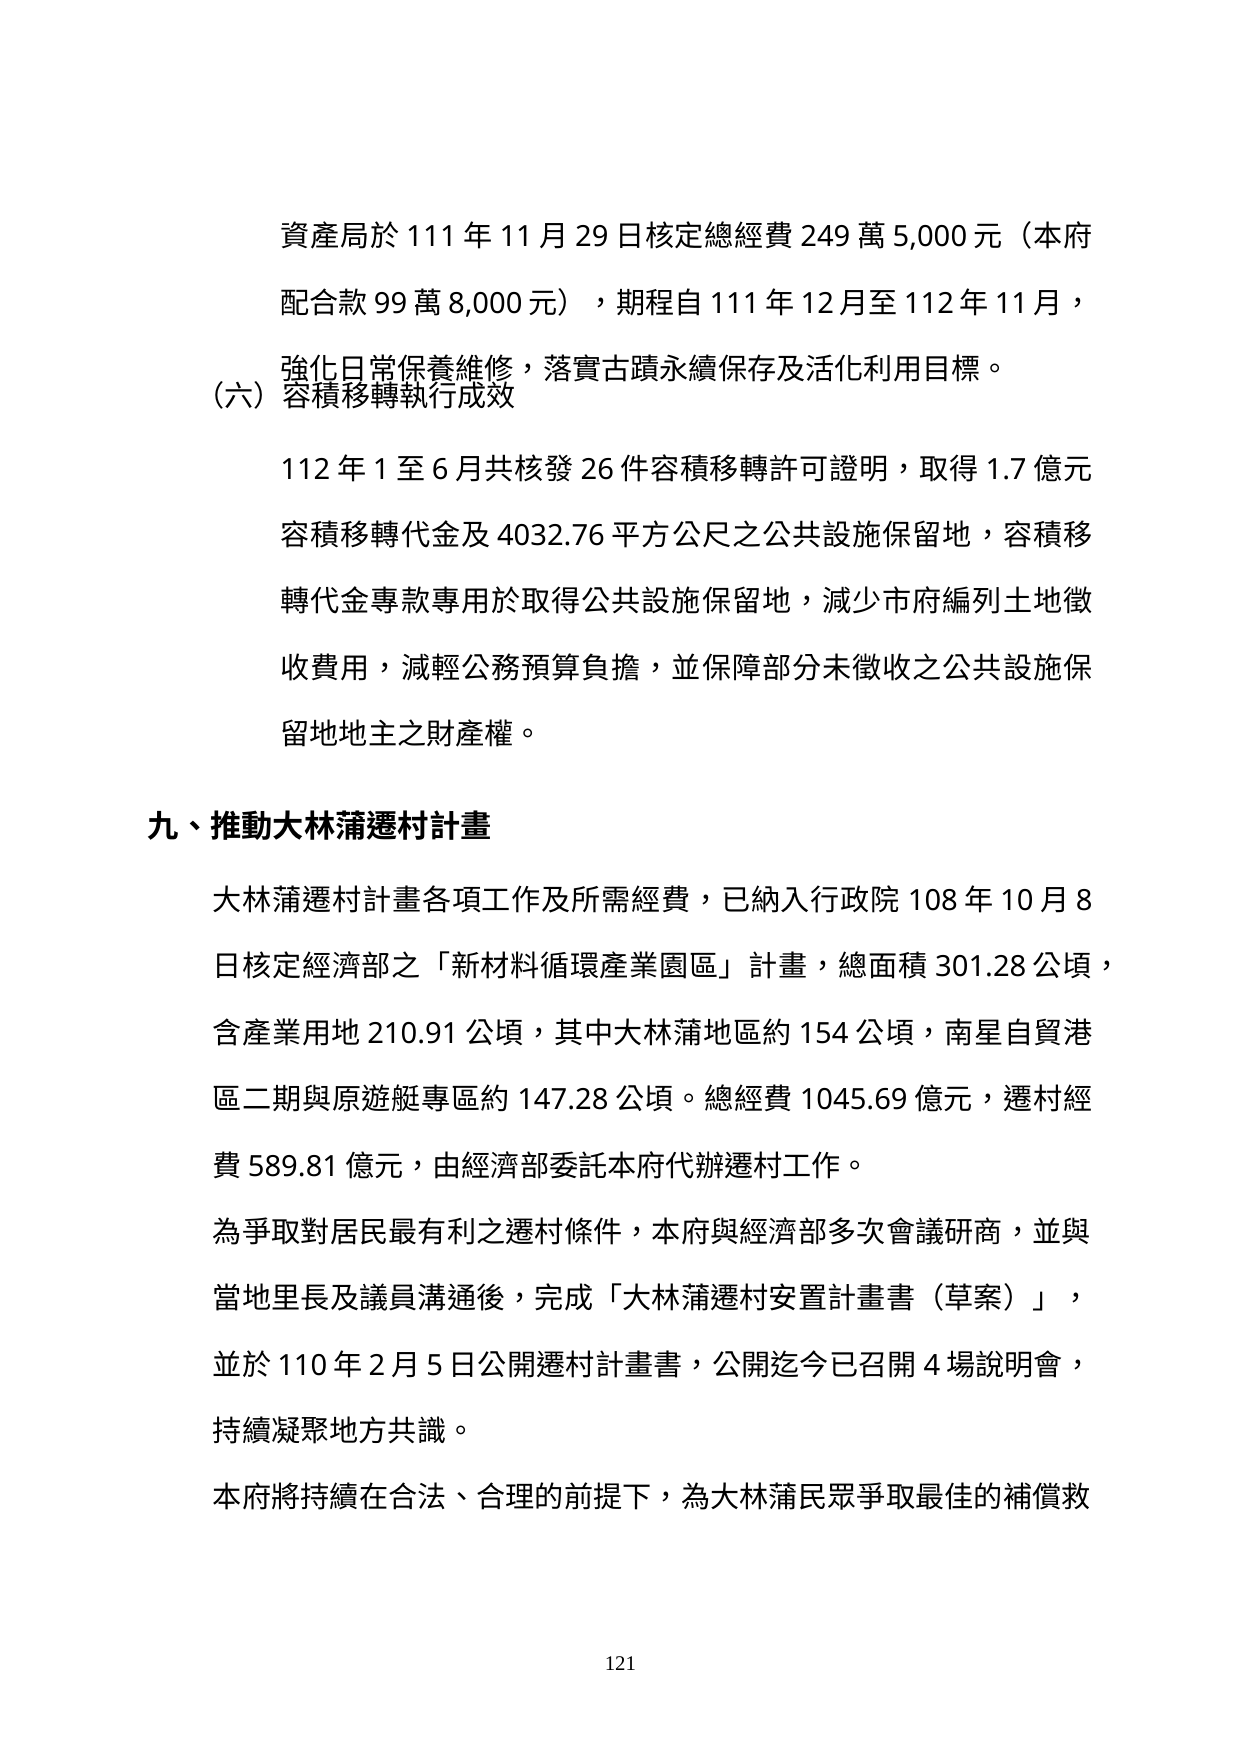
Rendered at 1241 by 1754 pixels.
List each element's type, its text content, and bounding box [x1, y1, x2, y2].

text 本府將持續在合法、合理的前提下，為大林蒲民眾爭取最佳的補償救 [213, 1441, 1092, 1508]
text 資產局於111年11月29日核定總經費249萬5,000元（本府配合款99萬8,000元），期程自111年12月至112年11月，強化日常保養維修，落實古蹟永續保存及活化利用目標。 [280, 180, 1092, 379]
text 大林蒲遷村計畫各項工作及所需經費，已納入行政院108年10月8日核定經濟部之「新材料循環產業園區」計畫，總面積301.28公頃，含產業用地210.91公頃，其中大林蒲地區約154公頃，南星自貿港區二期與原遊艇專區約147.28公頃。總經費1045.69億元，遷村經費589.81億元，由經濟部委託本府代辦遷村工作。 [213, 844, 1092, 1176]
text 為爭取對居民最有利之遷村條件，本府與經濟部多次會議研商，並與當地里長及議員溝通後，完成「大林蒲遷村安置計畫書（草案）」，並於110年2月5日公開遷村計畫書，公開迄今已召開4場說明會，持續凝聚地方共識。 [213, 1176, 1092, 1441]
text 九、推動大林蒲遷村計畫 [148, 811, 1092, 844]
text 112年1至6月共核發26件容積移轉許可證明，取得1.7億元容積移轉代金及4032.76平方公尺之公共設施保留地，容積移轉代金專款專用於取得公共設施保留地，減少市府編列土地徵收費用，減輕公務預算負擔，並保障部分未徵收之公共設施保留地地主之財產權。 [280, 413, 1092, 744]
text （六）容積移轉執行成效 [195, 379, 1092, 413]
